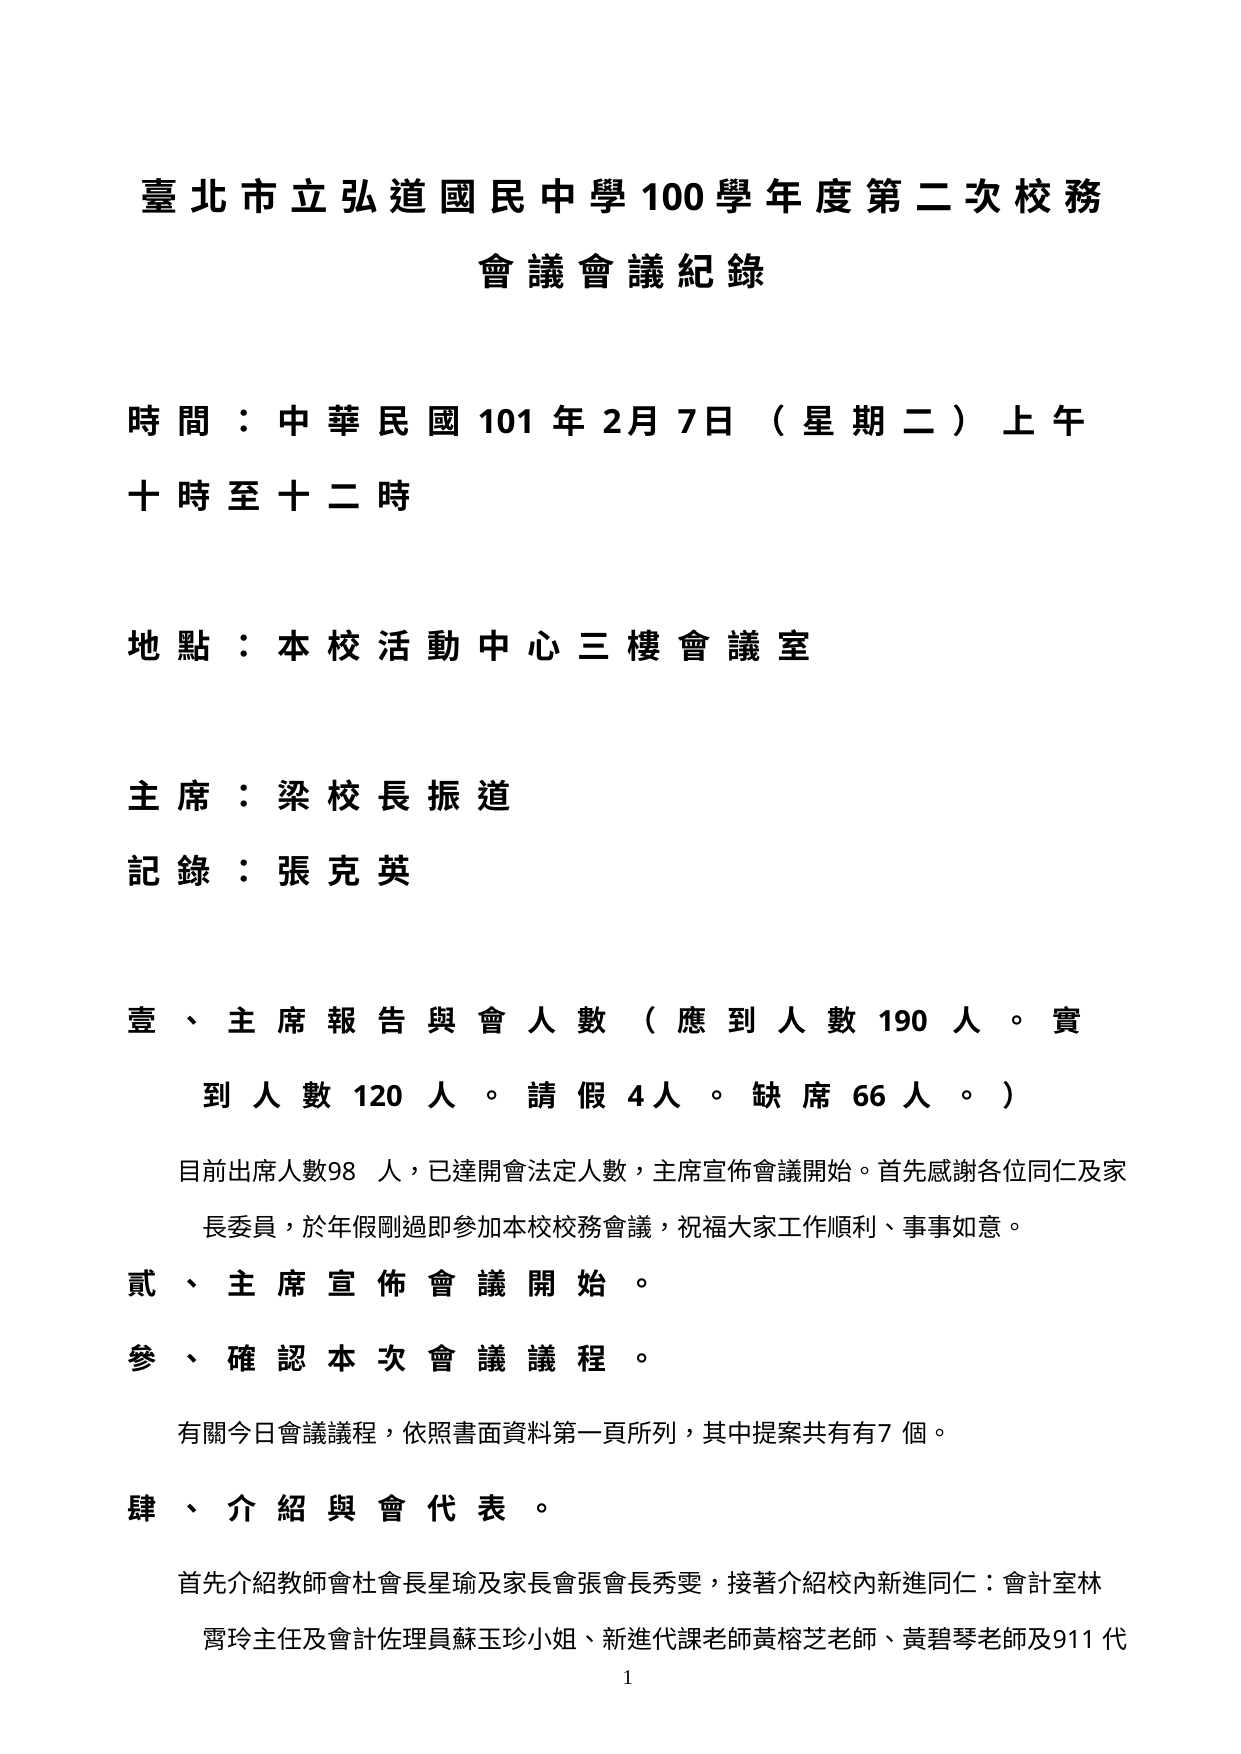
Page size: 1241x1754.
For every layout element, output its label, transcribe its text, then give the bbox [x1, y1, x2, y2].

text 時間：中華民國101年2月7日（星期二）上午十時至十二時 [127, 381, 1127, 531]
text 霄玲主任及會計佐理員蘇玉珍小姐、新進代課老師黃榕芝老師、黃碧琴老師及911代 [190, 1619, 1127, 1656]
text 主席：梁校長振道 記錄：張克英 [127, 756, 1127, 906]
text 首先介紹教師會杜會長星瑜及家長會張會長秀雯，接著介紹校內新進同仁：會計室林 [127, 1544, 1127, 1619]
text 臺北市立弘道國民中學100學年度第二次校務會議會議紀錄 [127, 156, 1127, 306]
text 參、確認本次會議議程。 [127, 1319, 1127, 1394]
text 壹、主席報告與會人數（應到人數190人。實到人數120人。請假4人。缺席66人。） [127, 981, 1127, 1131]
text 目前出席人數98人，已達開會法定人數，主席宣佈會議開始。首先感謝各位同仁及家長委員，於年假剛過即參加本校校務會議，祝福大家工作順利、事事如意。 [127, 1131, 1127, 1244]
text 有關今日會議議程，依照書面資料第一頁所列，其中提案共有有7個。 [127, 1394, 1127, 1469]
text 貳、主席宣佈會議開始。 [127, 1244, 1127, 1319]
text 肆、介紹與會代表。 [127, 1469, 1127, 1544]
text 地點：本校活動中心三樓會議室 [127, 606, 1127, 681]
